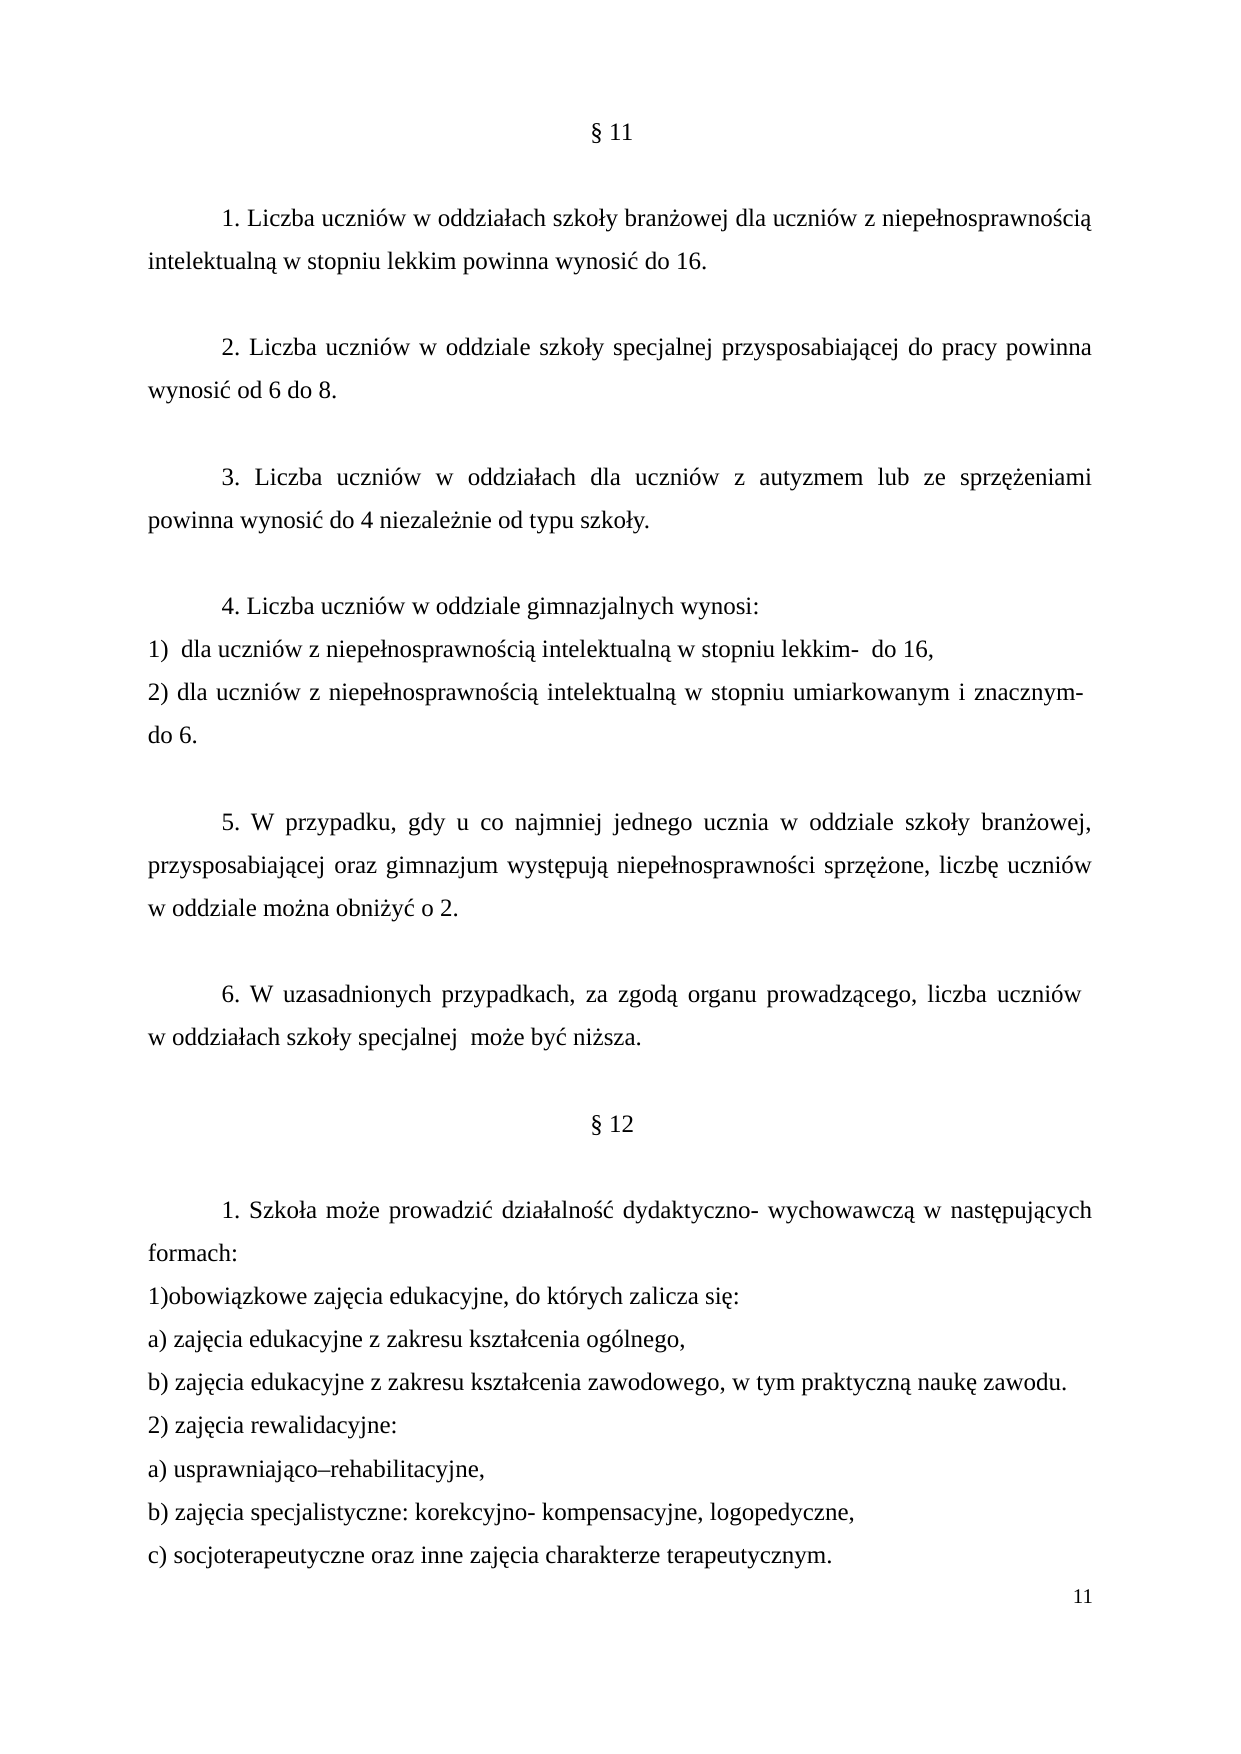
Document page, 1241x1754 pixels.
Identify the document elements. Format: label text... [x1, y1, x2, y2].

text 2) dla uczniów z niepełnosprawnością intelektualną w stopniu umiarkowanym i znacznym- do 6. [148, 677, 1093, 749]
text 2. Liczba uczniów w oddziale szkoły specjalnej przysposabiającej do pracy powinna wynosić od 6 do 8. [148, 332, 1093, 404]
text 1) dla uczniów z niepełnosprawnością intelektualną w stopniu lekkim- do 16, [148, 634, 1093, 663]
text a) zajęcia edukacyjne z zakresu kształcenia ogólnego, [148, 1324, 1093, 1353]
text § 12 [516, 1109, 1093, 1137]
text 4. Liczba uczniów w oddziale gimnazjalnych wynosi: [148, 591, 1093, 620]
text 5. W przypadku, gdy u co najmniej jednego ucznia w oddziale szkoły branżowej, przysposabiającej oraz gimnazjum występują niepełnosprawności sprzężone, liczbę uczniów w oddziale można obniżyć o 2. [148, 807, 1093, 922]
text § 11 [516, 117, 1093, 146]
text 1. Liczba uczniów w oddziałach szkoły branżowej dla uczniów z niepełnosprawnością intelektualną w stopniu lekkim powinna wynosić do 16. [148, 203, 1093, 275]
text 3. Liczba uczniów w oddziałach dla uczniów z autyzmem lub ze sprzężeniami powinna wynosić do 4 niezależnie od typu szkoły. [148, 462, 1093, 534]
text 1. Szkoła może prowadzić działalność dydaktyczno- wychowawczą w następujących formach: [148, 1195, 1093, 1267]
list b) zajęcia specjalistyczne: korekcyjno- kompensacyjne, logopedyczne, [148, 1497, 1093, 1526]
text 2) zajęcia rewalidacyjne: [148, 1411, 1093, 1439]
list c) socjoterapeutyczne oraz inne zajęcia charakterze terapeutycznym. [148, 1540, 1093, 1569]
text a) usprawniająco–rehabilitacyjne, [148, 1454, 1093, 1482]
text b) zajęcia edukacyjne z zakresu kształcenia zawodowego, w tym praktyczną naukę zawodu. [148, 1367, 1093, 1396]
text 1)obowiązkowe zajęcia edukacyjne, do których zalicza się: [148, 1281, 1093, 1310]
text 6. W uzasadnionych przypadkach, za zgodą organu prowadzącego, liczba uczniów w oddziałach szkoły specjalnej może być niższa. [148, 979, 1093, 1051]
